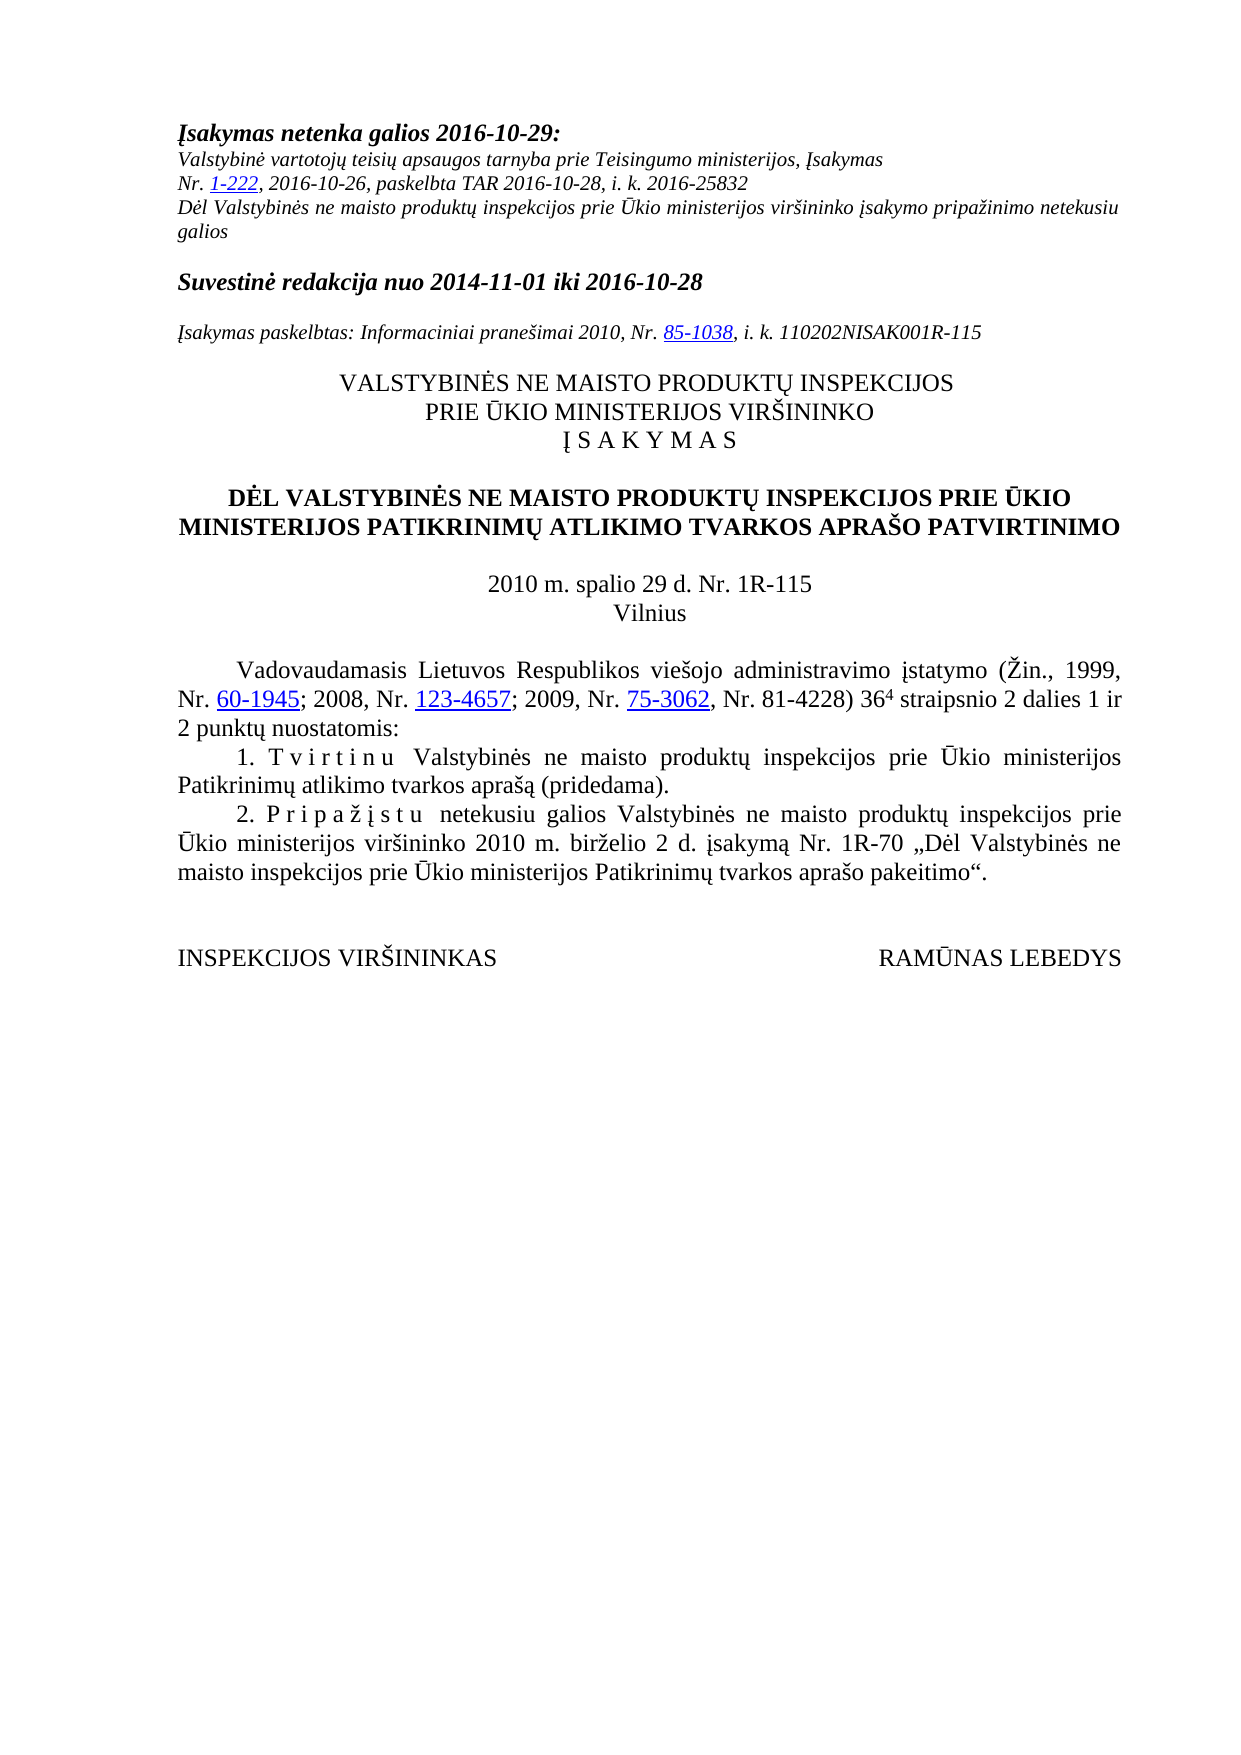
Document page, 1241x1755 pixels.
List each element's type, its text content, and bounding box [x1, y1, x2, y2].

text 2010 m. spalio 29 d. Nr. 1R-115 [177, 569, 1122, 598]
text Suvestinė redakcija nuo 2014-11-01 iki 2016-10-28 [177, 267, 1122, 296]
text Valstybinė vartotojų teisių apsaugos tarnyba prie Teisingumo ministerijos, Įsakymas [177, 147, 1122, 171]
text 1. Tvirtinu Valstybinės ne maisto produktų inspekcijos prie Ūkio ministerijos patikrinimų atlikimo tvarkos aprašą (pridedama). [177, 742, 1122, 799]
text Inspekcijos viršininkas Ramūnas Lebedys [177, 943, 1122, 972]
text Vadovaudamasis Lietuvos Respublikos viešojo administravimo įstatymo (Žin., 1999, Nr. 60-1945; 2008, Nr. 123-4657; 2009, Nr. 75-3062, Nr. 81-4228) 364 straipsnio 2 dalies 1 ir 2 punktų nuostatomis: [177, 656, 1122, 742]
text Įsakymas paskelbtas: Informaciniai pranešimai 2010, Nr. 85-1038, i. k. 110202NISAK001R-115 [177, 320, 1122, 344]
text PRIE ŪKIO MINISTERIJOS VIRŠININKO [177, 397, 1122, 426]
text DĖL VALSTYBINĖS NE MAISTO PRODUKTŲ INSPEKCIJOS PRIE ŪKIO MINISTERIJOS PATIKRINIMŲ ATLIKIMO TVARKOS APRAŠO PATVIRTINIMO [177, 483, 1122, 541]
text VALSTYBINĖS NE MAISTO PRODUKTŲ INSPEKCIJOS [177, 368, 1122, 397]
text Dėl Valstybinės ne maisto produktų inspekcijos prie Ūkio ministerijos viršininko įsakymo pripažinimo netekusiu galios [177, 195, 1122, 243]
text Įsakymas netenka galios 2016-10-29: [177, 118, 1122, 147]
text Nr. 1-222, 2016-10-26, paskelbta TAR 2016-10-28, i. k. 2016-25832 [177, 171, 1122, 195]
text ĮSAKYMAS [177, 426, 1122, 454]
text 2. Pripažįstu netekusiu galios Valstybinės ne maisto produktų inspekcijos prie Ūkio ministerijos viršininko 2010 m. birželio 2 d. įsakymą Nr. 1R-70 „Dėl Valstybinės ne maisto inspekcijos prie Ūkio ministerijos patikrinimų tvarkos aprašo pakeitimo“. [177, 799, 1122, 886]
text Vilnius [177, 598, 1122, 627]
